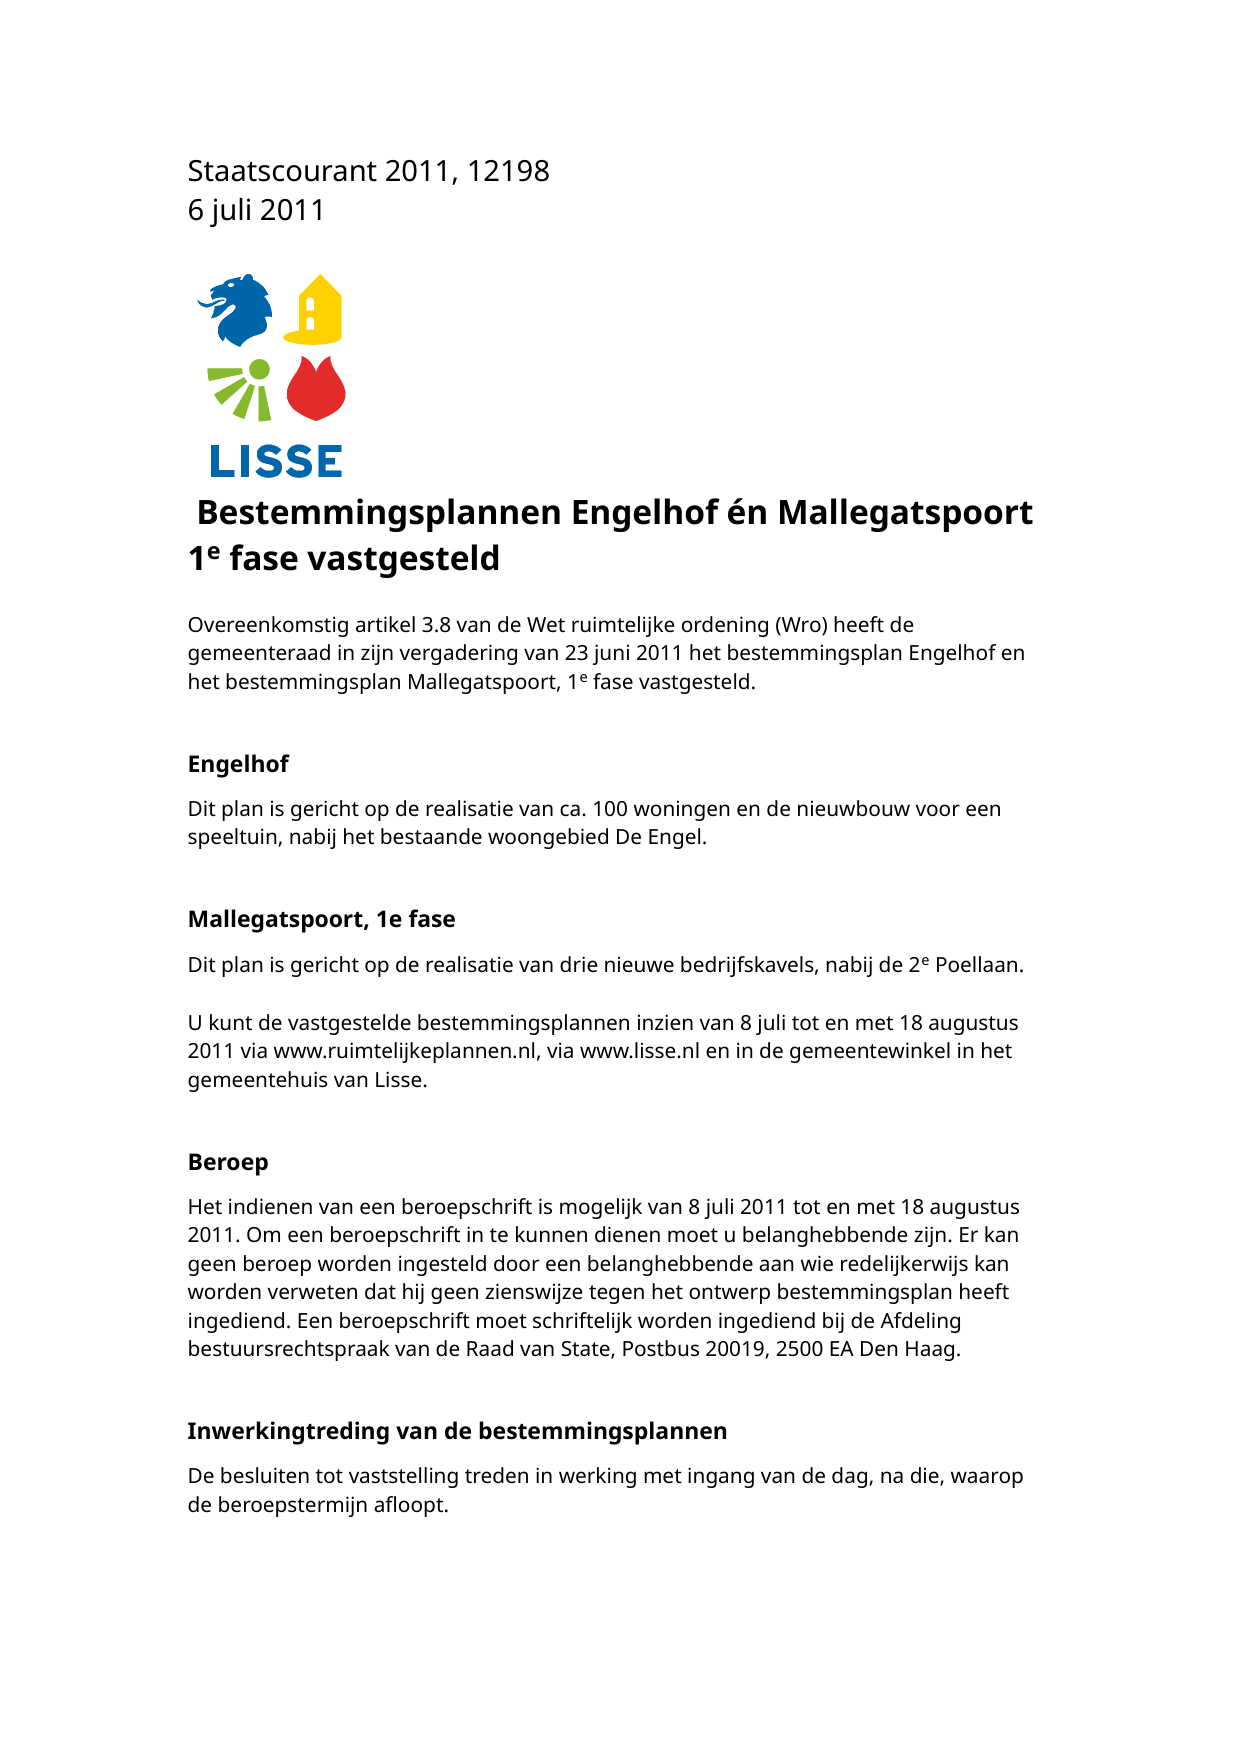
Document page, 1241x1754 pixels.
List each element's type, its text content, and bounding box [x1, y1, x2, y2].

text Staatscourant 2011, 12198 [187, 150, 1053, 190]
picture [187, 258, 365, 489]
subtitle Bestemmingsplannen Engelhof én Mallegatspoort 1e fase vastgesteld [187, 271, 1053, 580]
text U kunt de vastgestelde bestemmingsplannen inzien van 8 juli tot en met 18 augustus 2011 via www.ruimtelijkeplannen.nl, via www.lisse.nl en in de gemeentewinkel in het gemeentehuis van Lisse. [187, 1008, 1053, 1093]
subtitle Engelhof [187, 748, 1053, 779]
text Overeenkomstig artikel 3.8 van de Wet ruimtelijke ordening (Wro) heeft de gemeenteraad in zijn vergadering van 23 juni 2011 het bestemmingsplan Engelhof en het bestemmingsplan Mallegatspoort, 1e fase vastgesteld. [187, 610, 1053, 695]
subtitle Beroep [187, 1146, 1053, 1177]
text 6 juli 2011 [187, 190, 1053, 229]
text Dit plan is gericht op de realisatie van drie nieuwe bedrijfskavels, nabij de 2e Poellaan. [187, 950, 1053, 978]
text Dit plan is gericht op de realisatie van ca. 100 woningen en de nieuwbouw voor een speeltuin, nabij het bestaande woongebied De Engel. [187, 794, 1053, 851]
text De besluiten tot vaststelling treden in werking met ingang van de dag, na die, waarop de beroepstermijn afloopt. [187, 1462, 1053, 1518]
text Het indienen van een beroepschrift is mogelijk van 8 juli 2011 tot en met 18 augustus 2011. Om een beroepschrift in te kunnen dienen moet u belanghebbende zijn. Er kan geen beroep worden ingesteld door een belanghebbende aan wie redelijkerwijs kan worden verweten dat hij geen zienswijze tegen het ontwerp bestemmingsplan heeft ingediend. Een beroepschrift moet schriftelijk worden ingediend bij de Afdeling bestuursrechtspraak van de Raad van State, Postbus 20019, 2500 EA Den Haag. [187, 1192, 1053, 1363]
subtitle Mallegatspoort, 1e fase [187, 903, 1053, 935]
subtitle Inwerkingtreding van de bestemmingsplannen [187, 1415, 1053, 1447]
